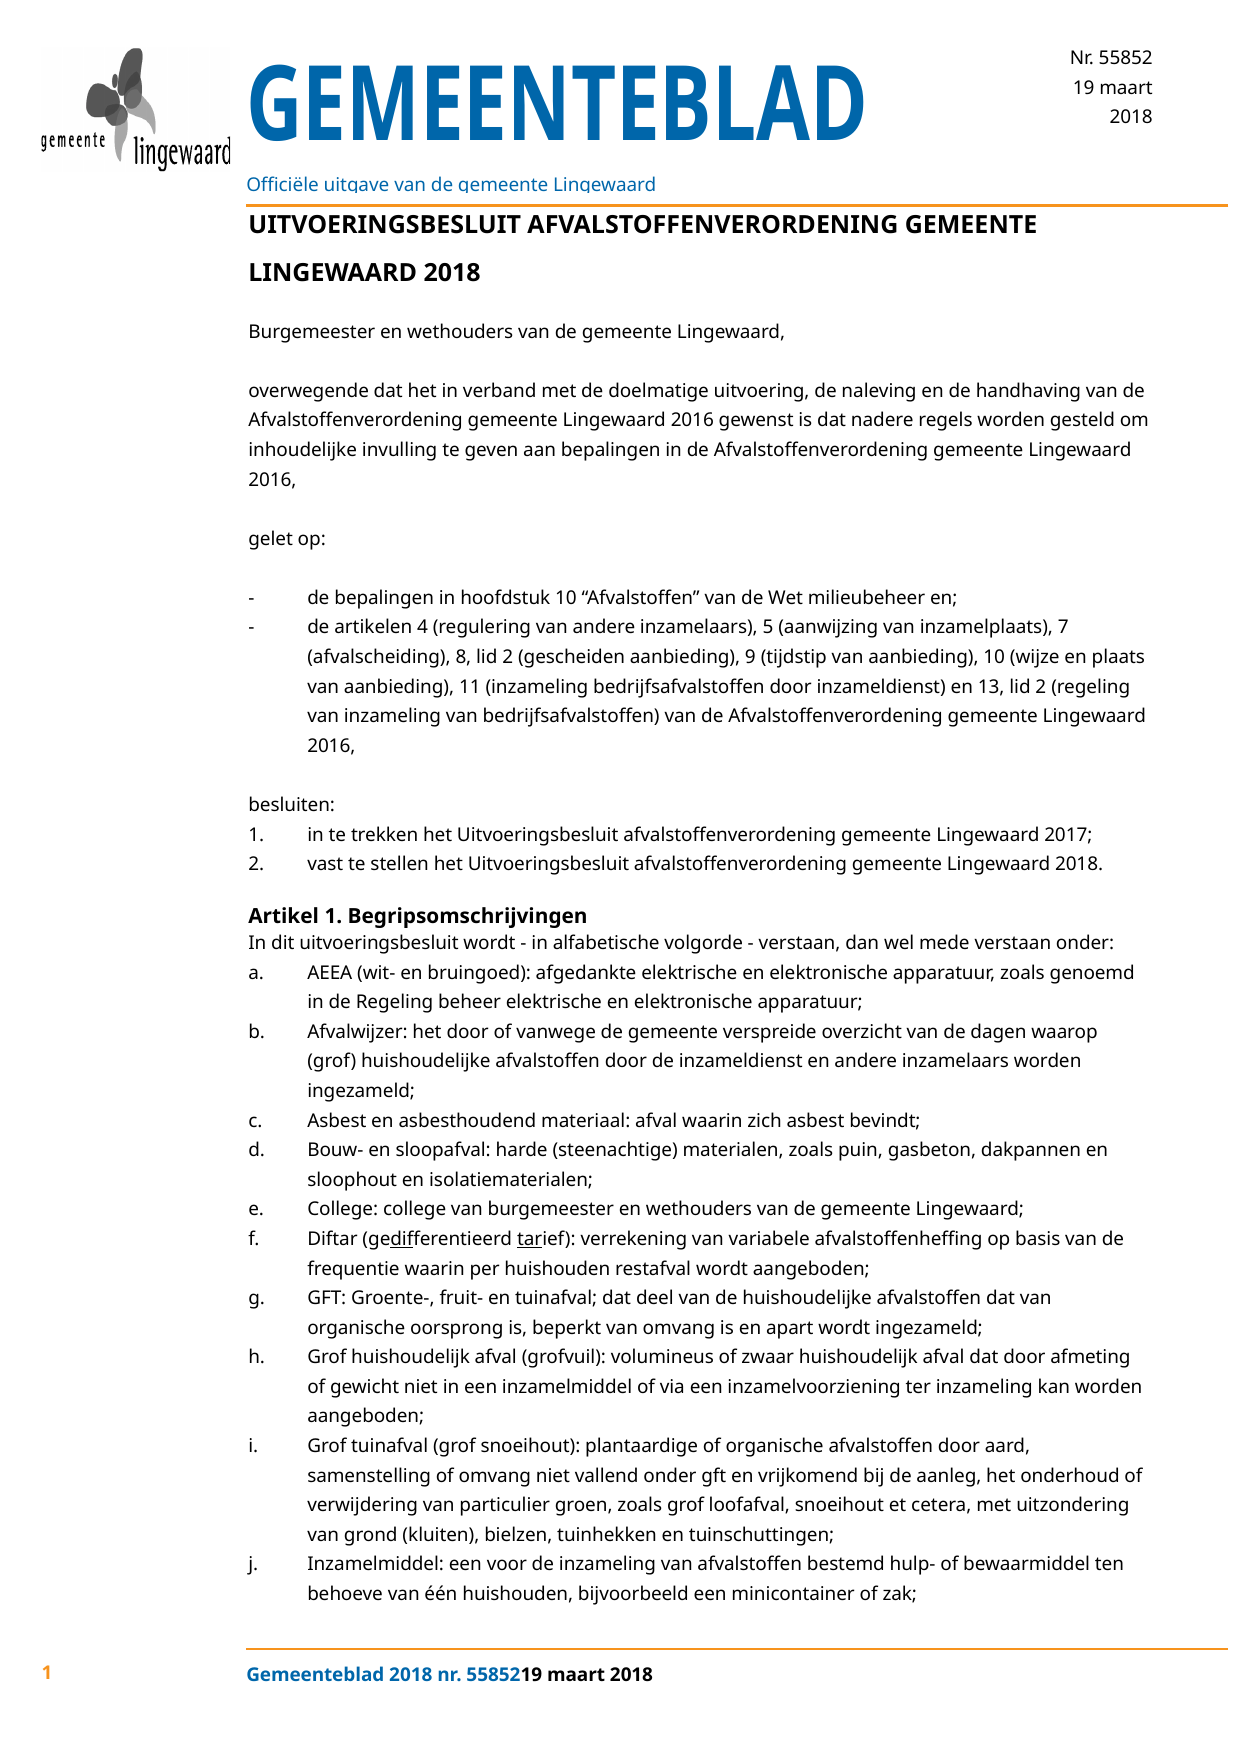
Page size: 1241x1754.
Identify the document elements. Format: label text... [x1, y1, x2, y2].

text UITVOERINGSBESLUIT AFVALSTOFFENVERORDENING GEMEENTE LINGEWAARD 2018 [248, 207, 1152, 288]
list Diftar (gedifferentieerd tarief): verrekening van variabele afvalstoffenheffing op basis van de frequentie waarin per huishouden restafval wordt aangeboden; [248, 1225, 1152, 1280]
list de artikelen 4 (regulering van andere inzamelaars), 5 (aanwijzing van inzamelplaats), 7 (afvalscheiding), 8, lid 2 (gescheiden aanbieding), 9 (tijdstip van aanbieding), 10 (wijze en plaats van aanbieding), 11 (inzameling bedrijfsafvalstoffen door inzameldienst) en 13, lid 2 (regeling van inzameling van bedrijfsafvalstoffen) van de Afvalstoffenverordening gemeente Lingewaard 2016, [248, 614, 1152, 758]
picture [41, 47, 231, 172]
list Grof tuinafval (grof snoeihout): plantaardige of organische afvalstoffen door aard, samenstelling of omvang niet vallend onder gft en vrijkomend bij de aanleg, het onderhoud of verwijdering van particulier groen, zoals grof loofafval, snoeihout et cetera, met uitzondering van grond (kluiten), bielzen, tuinhekken en tuinschuttingen; [248, 1432, 1152, 1547]
list in te trekken het Uitvoeringsbesluit afvalstoffenverordening gemeente Lingewaard 2017; [248, 821, 1152, 847]
text overwegende dat het in verband met de doelmatige uitvoering, de naleving en de handhaving van de Afvalstoffenverordening gemeente Lingewaard 2016 gewenst is dat nadere regels worden gesteld om inhoudelijke invulling te geven aan bepalingen in de Afvalstoffenverordening gemeente Lingewaard 2016, [248, 377, 1152, 492]
text Artikel 1. Begripsomschrijvingen [248, 901, 1152, 929]
text gelet op: [248, 525, 1152, 551]
list vast te stellen het Uitvoeringsbesluit afvalstoffenverordening gemeente Lingewaard 2018. [248, 850, 1152, 876]
list Grof huishoudelijk afval (grofvuil): volumineus of zwaar huishoudelijk afval dat door afmeting of gewicht niet in een inzamelmiddel of via een inzamelvoorziening ter inzameling kan worden aangeboden; [248, 1343, 1152, 1428]
list AEEA (wit- en bruingoed): afgedankte elektrische en elektronische apparatuur, zoals genoemd in de Regeling beheer elektrische en elektronische apparatuur; [248, 959, 1152, 1014]
list Inzamelmiddel: een voor de inzameling van afvalstoffen bestemd hulp- of bewaarmiddel ten behoeve van één huishouden, bijvoorbeeld een minicontainer of zak; [248, 1551, 1152, 1606]
list College: college van burgemeester en wethouders van de gemeente Lingewaard; [248, 1196, 1152, 1221]
text In dit uitvoeringsbesluit wordt - in alfabetische volgorde - verstaan, dan wel mede verstaan onder: [248, 929, 1152, 955]
list Asbest en asbesthoudend materiaal: afval waarin zich asbest bevindt; [248, 1107, 1152, 1132]
list Afvalwijzer: het door of vanwege de gemeente verspreide overzicht van de dagen waarop (grof) huishoudelijke afvalstoffen door de inzameldienst en andere inzamelaars worden ingezameld; [248, 1018, 1152, 1103]
list de bepalingen in hoofdstuk 10 “Afvalstoffen” van de Wet milieubeheer en; [248, 584, 1152, 610]
text besluiten: [248, 791, 1152, 817]
list Bouw- en sloopafval: harde (steenachtige) materialen, zoals puin, gasbeton, dakpannen en sloophout en isolatiematerialen; [248, 1136, 1152, 1192]
text Burgemeester en wethouders van de gemeente Lingewaard, [248, 318, 1152, 344]
list GFT: Groente-, fruit- en tuinafval; dat deel van de huishoudelijke afvalstoffen dat van organische oorsprong is, beperkt van omvang is en apart wordt ingezameld; [248, 1284, 1152, 1339]
